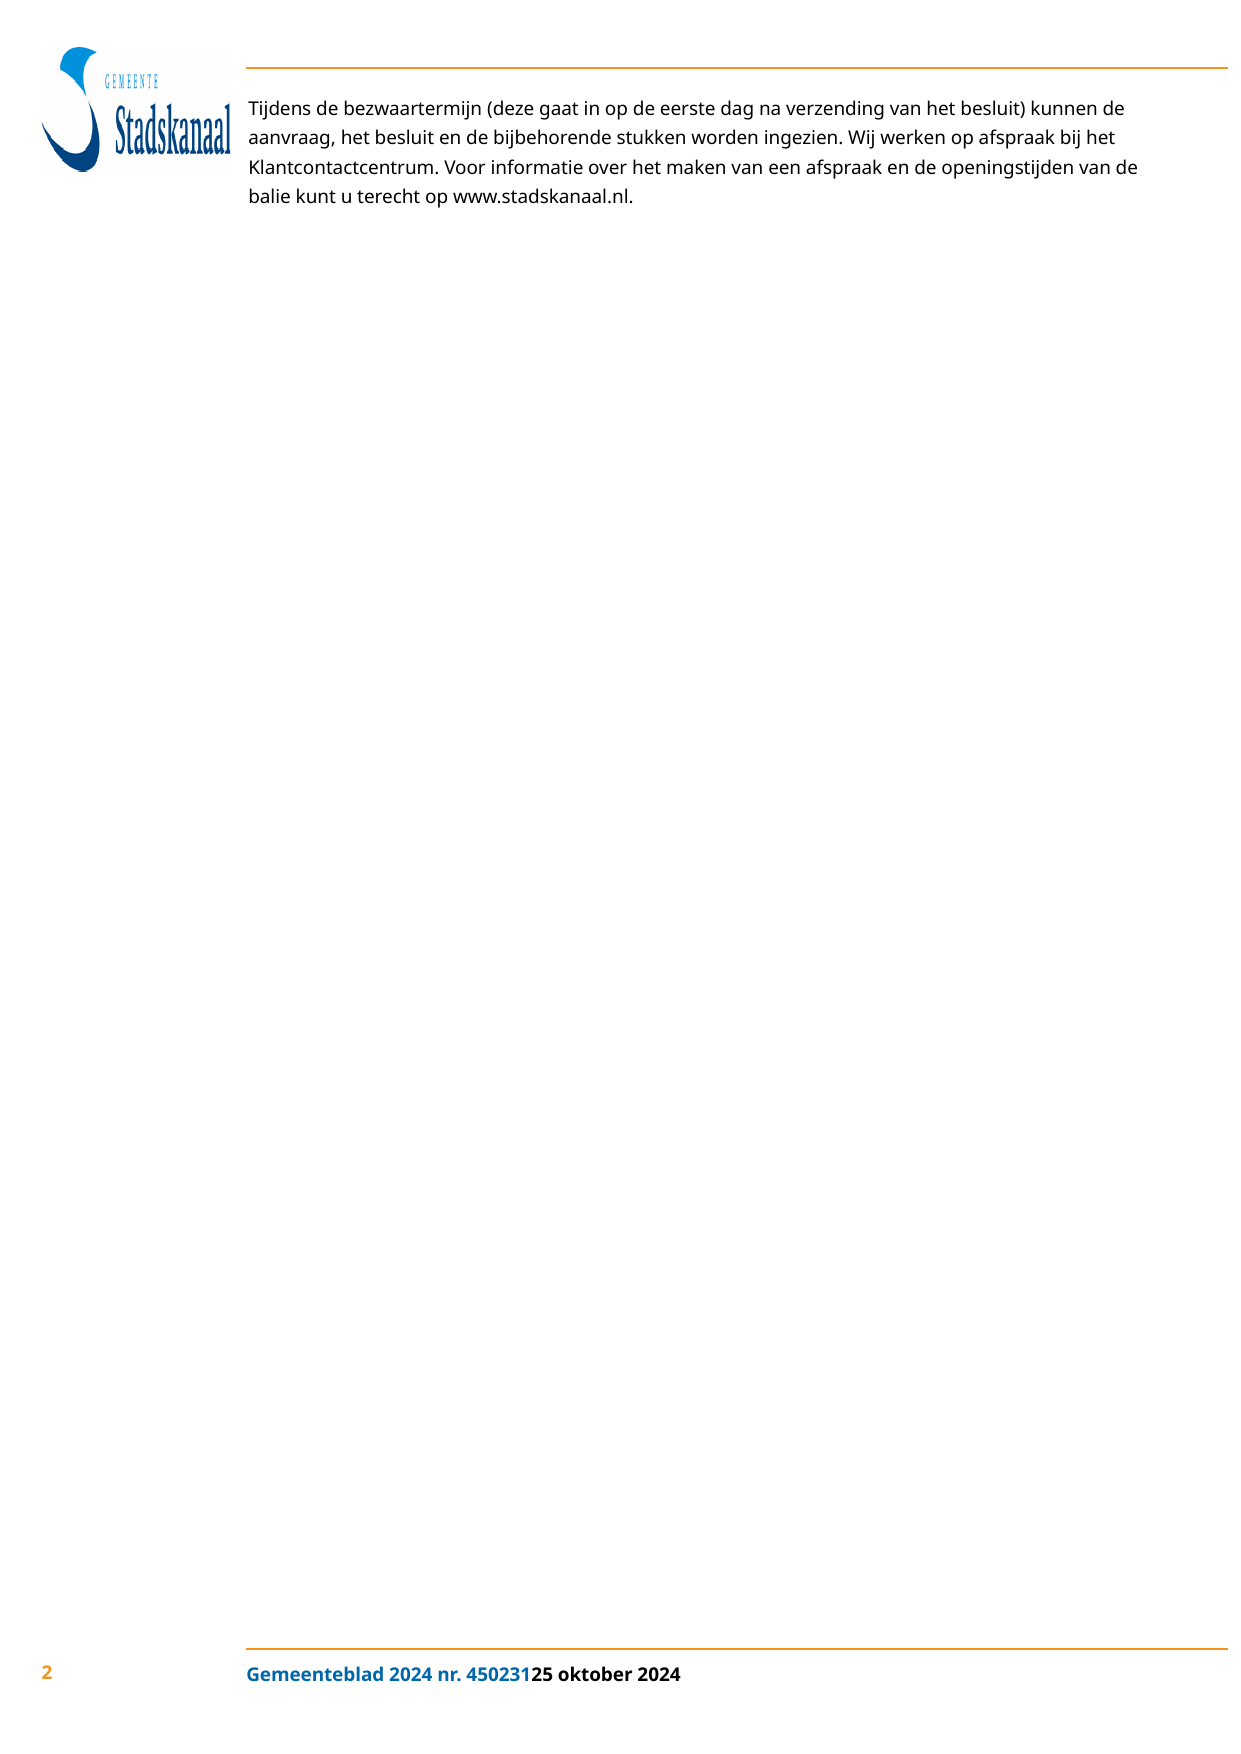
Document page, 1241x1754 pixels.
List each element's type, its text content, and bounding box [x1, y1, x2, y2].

picture [41, 47, 231, 172]
text Tijdens de bezwaartermijn (deze gaat in op de eerste dag na verzending van het besluit) kunnen de aanvraag, het besluit en de bijbehorende stukken worden ingezien. Wij werken op afspraak bij het Klantcontactcentrum. Voor informatie over het maken van een afspraak en de openingstijden van de balie kunt u terecht op www.stadskanaal.nl. [248, 95, 1152, 209]
